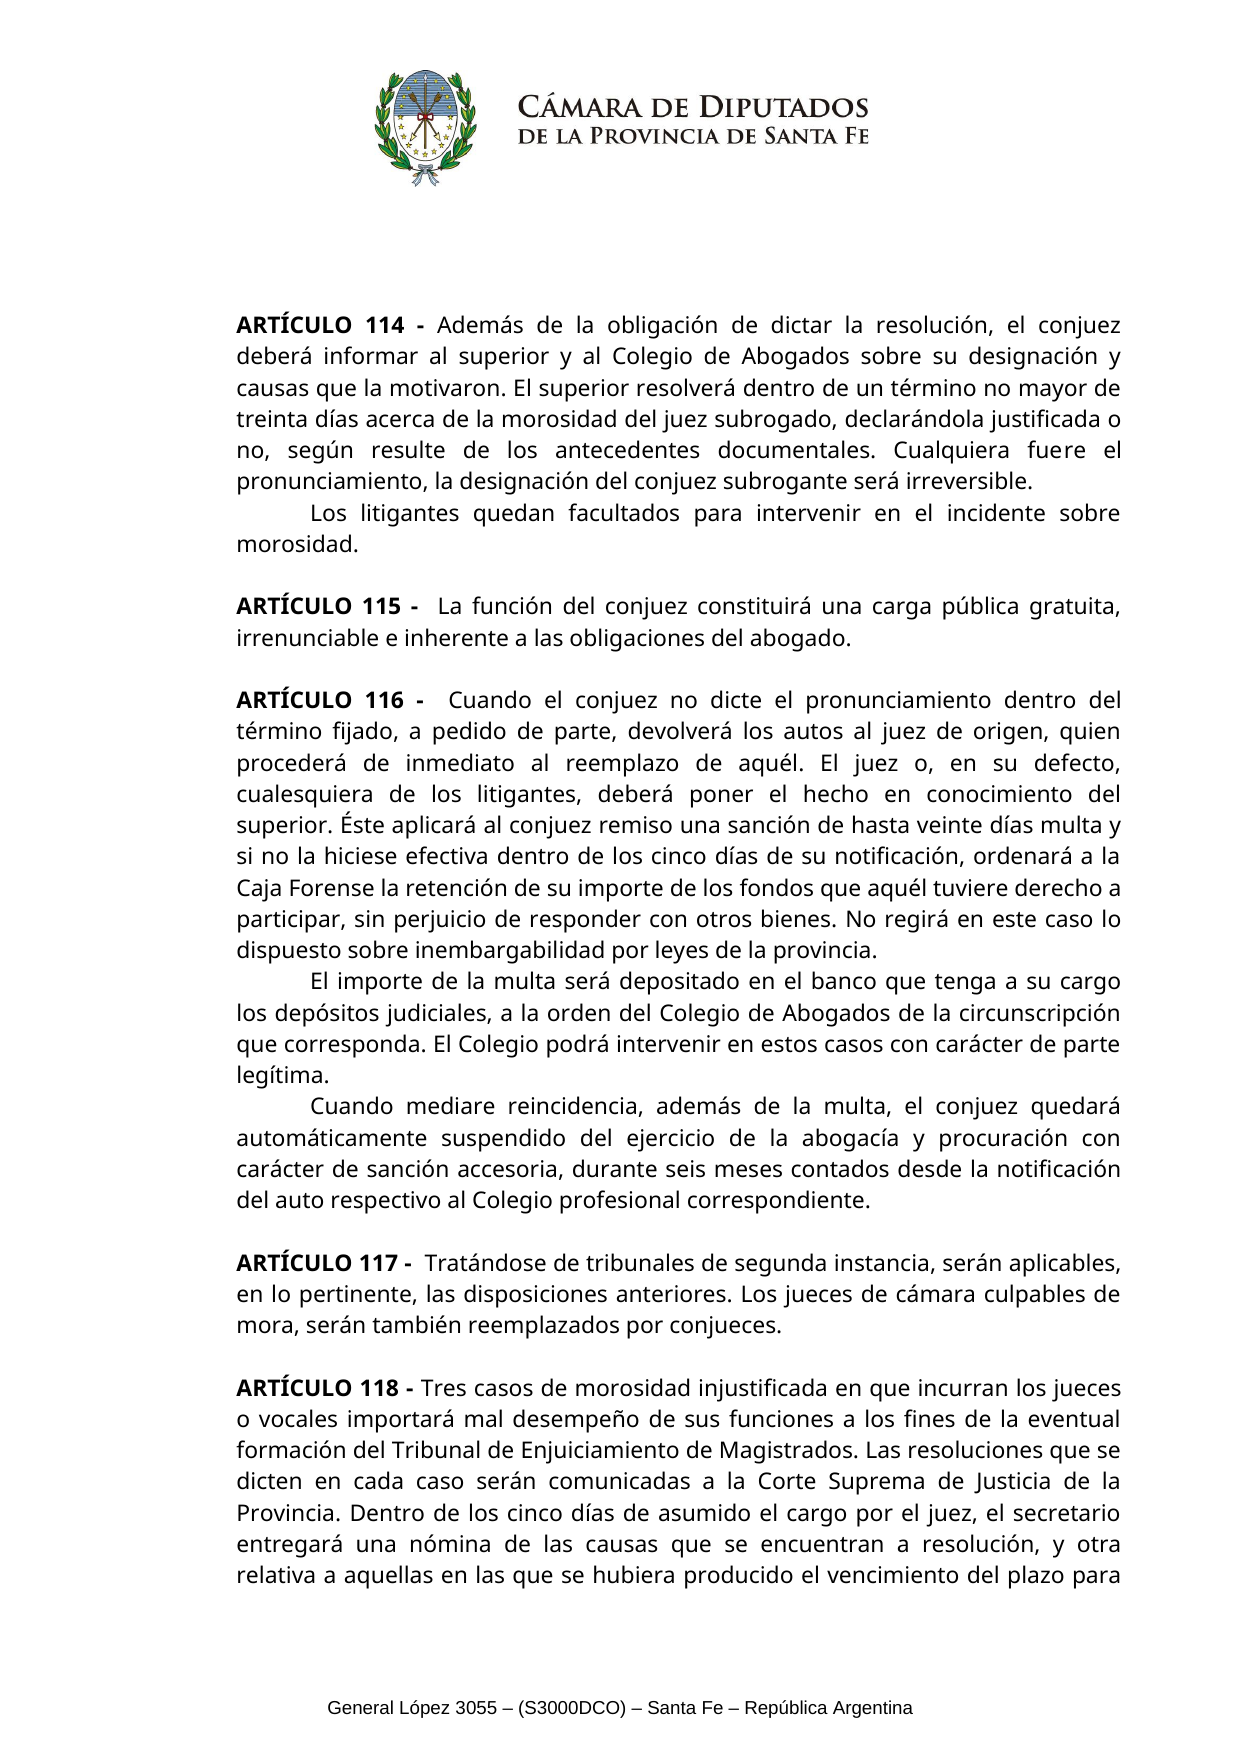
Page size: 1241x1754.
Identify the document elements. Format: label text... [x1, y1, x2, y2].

text ARTÍCULO 116 - Cuando el conjuez no dicte el pronunciamiento dentro del término fijado, a pedido de parte, devolverá los autos al juez de origen, quien procederá de inmediato al reemplazo de aquél. El juez o, en su defecto, cualesquiera de los litigantes, deberá poner el hecho en conocimiento del superior. Éste aplicará al conjuez remiso una sanción de hasta veinte días multa y si no la hiciese efectiva dentro de los cinco días de su notificación, ordenará a la Caja Forense la retención de su importe de los fondos que aquél tuviere derecho a participar, sin perjuicio de responder con otros bienes. No regirá en este caso lo dispuesto sobre inembargabilidad por leyes de la provincia. [236, 684, 1122, 965]
picture [374, 70, 869, 191]
text Los litigantes quedan facultados para intervenir en el incidente sobre morosidad. [236, 496, 1122, 559]
text ARTÍCULO 115 - La función del conjuez constituirá una carga pública gratuita, irrenunciable e inherente a las obligaciones del abogado. [236, 590, 1122, 653]
text El importe de la multa será depositado en el banco que tenga a su cargo los depósitos judiciales, a la orden del Colegio de Abogados de la circunscripción que corresponda. El Colegio podrá intervenir en estos casos con carácter de parte legítima. [236, 965, 1122, 1090]
text ARTÍCULO 117 - Tratándose de tribunales de segunda instancia, serán aplicables, en lo pertinente, las disposiciones anteriores. Los jueces de cámara culpables de mora, serán también reemplazados por conjueces. [236, 1246, 1122, 1340]
text Cuando mediare reincidencia, además de la multa, el conjuez quedará automáticamente suspendido del ejercicio de la abogacía y procuración con carácter de sanción accesoria, durante seis meses contados desde la notificación del auto respectivo al Colegio profesional correspondiente. [236, 1090, 1122, 1215]
text ARTÍCULO 118 - Tres casos de morosidad injustificada en que incurran los jueces o vocales importará mal desempeño de sus funciones a los fines de la eventual formación del Tribunal de Enjuiciamiento de Magistrados. Las resoluciones que se dicten en cada caso serán comunicadas a la Corte Suprema de Justicia de la Provincia. Dentro de los cinco días de asumido el cargo por el juez, el secretario entregará una nómina de las causas que se encuentran a resolución, y otra relativa a aquellas en las que se hubiera producido el vencimiento del plazo para [236, 1371, 1122, 1590]
text ARTÍCULO 114 - Además de la obligación de dictar la resolución, el conjuez deberá informar al superior y al Colegio de Abogados sobre su designación y causas que la motivaron. El superior resolverá dentro de un término no mayor de treinta días acerca de la morosidad del juez subrogado, declarándola justificada o no, según resulte de los antecedentes documentales. Cualquiera fuere el pronunciamiento, la designación del conjuez subrogante será irreversible. [236, 309, 1122, 496]
